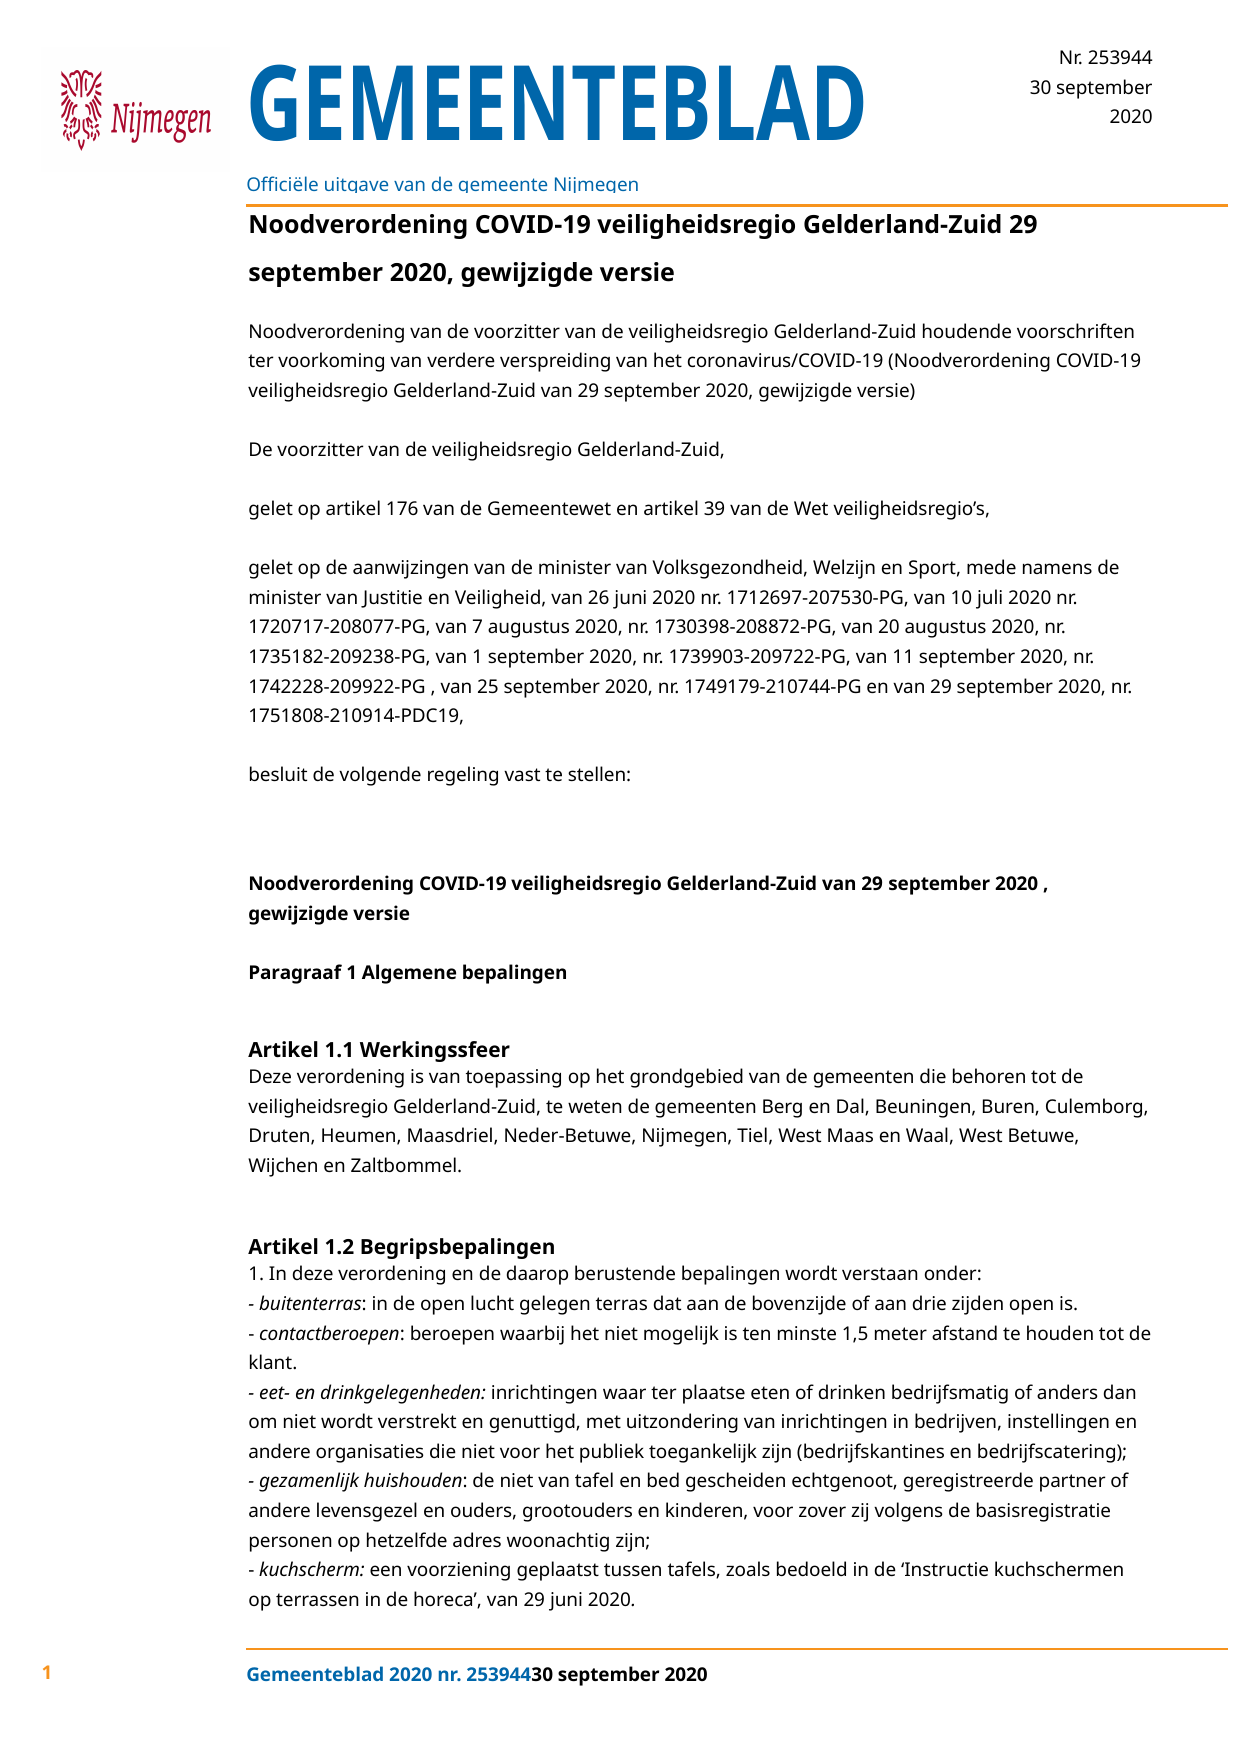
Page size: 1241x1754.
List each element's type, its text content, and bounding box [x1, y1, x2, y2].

text besluit de volgende regeling vast te stellen: [248, 762, 1152, 787]
text - eet- en drinkgelegenheden: inrichtingen waar ter plaatse eten of drinken bedrijfsmatig of anders dan om niet wordt verstrekt en genuttigd, met uitzondering van inrichtingen in bedrijven, instellingen en andere organisaties die niet voor het publiek toegankelijk zijn (bedrijfskantines en bedrijfscatering); [248, 1379, 1152, 1464]
text - buitenterras: in de open lucht gelegen terras dat aan de bovenzijde of aan drie zijden open is. [248, 1290, 1152, 1316]
text - kuchscherm: een voorziening geplaatst tussen tafels, zoals bedoeld in de ‘Instructie kuchschermen op terrassen in de horeca’, van 29 juni 2020. [248, 1556, 1152, 1612]
text Deze verordening is van toepassing op het grondgebied van de gemeenten die behoren tot de veiligheidsregio Gelderland-Zuid, te weten de gemeenten Berg en Dal, Beuningen, Buren, Culemborg, Druten, Heumen, Maasdriel, Neder-Betuwe, Nijmegen, Tiel, West Maas en Waal, West Betuwe, Wijchen en Zaltbommel. [248, 1063, 1152, 1178]
text Artikel 1.2 Begripsbepalingen [248, 1232, 1152, 1261]
text Noodverordening van de voorzitter van de veiligheidsregio Gelderland-Zuid houdende voorschriften ter voorkoming van verdere verspreiding van het coronavirus/COVID-19 (Noodverordening COVID-19 veiligheidsregio Gelderland-Zuid van 29 september 2020, gewijzigde versie) [248, 318, 1152, 403]
text Noodverordening COVID-19 veiligheidsregio Gelderland-Zuid 29 september 2020, gewijzigde versie [248, 207, 1152, 288]
text 1. In deze verordening en de daarop berustende bepalingen wordt verstaan onder: [248, 1261, 1152, 1286]
text gelet op de aanwijzingen van de minister van Volksgezondheid, Welzijn en Sport, mede namens de minister van Justitie en Veiligheid, van 26 juni 2020 nr. 1712697-207530-PG, van 10 juli 2020 nr. 1720717-208077-PG, van 7 augustus 2020, nr. 1730398-208872-PG, van 20 augustus 2020, nr. 1735182-209238-PG, van 1 september 2020, nr. 1739903-209722-PG, van 11 september 2020, nr. 1742228-209922-PG , van 25 september 2020, nr. 1749179-210744-PG en van 29 september 2020, nr. 1751808-210914-PDC19, [248, 554, 1152, 728]
text Noodverordening COVID-19 veiligheidsregio Gelderland-Zuid van 29 september 2020 , gewijzigde versie [248, 870, 1152, 925]
text - gezamenlijk huishouden: de niet van tafel en bed gescheiden echtgenoot, geregistreerde partner of andere levensgezel en ouders, grootouders en kinderen, voor zover zij volgens de basisregistratie personen op hetzelfde adres woonachtig zijn; [248, 1468, 1152, 1553]
text gelet op artikel 176 van de Gemeentewet en artikel 39 van de Wet veiligheidsregio’s, [248, 495, 1152, 521]
text De voorzitter van de veiligheidsregio Gelderland-Zuid, [248, 436, 1152, 462]
picture [41, 47, 231, 172]
text Paragraaf 1 Algemene bepalingen [248, 959, 1152, 984]
text - contactberoepen: beroepen waarbij het niet mogelijk is ten minste 1,5 meter afstand te houden tot de klant. [248, 1320, 1152, 1375]
text Artikel 1.1 Werkingssfeer [248, 1035, 1152, 1063]
